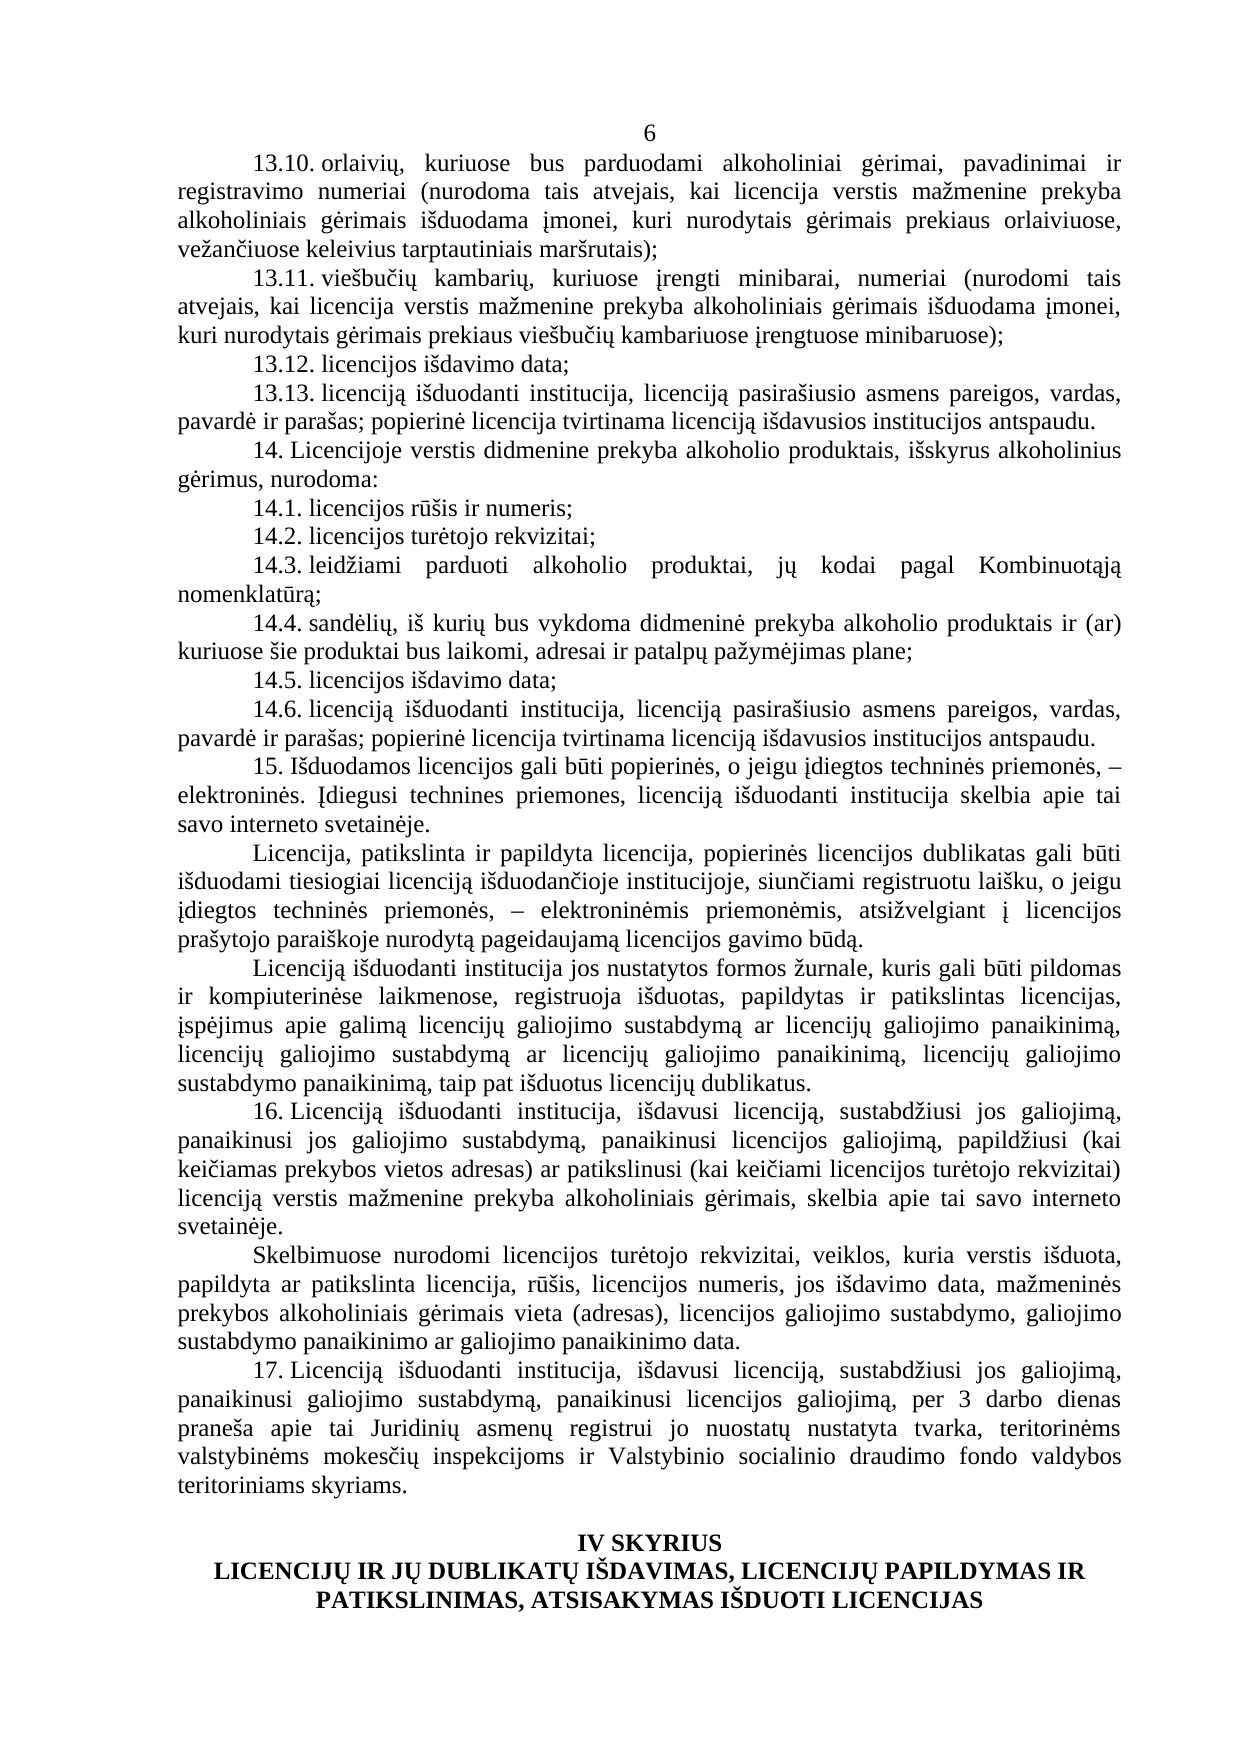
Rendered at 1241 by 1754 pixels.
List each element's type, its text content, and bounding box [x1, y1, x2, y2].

text 13.10. orlaivių, kuriuose bus parduodami alkoholiniai gėrimai, pavadinimai ir registravimo numeriai (nurodoma tais atvejais, kai licencija verstis mažmenine prekyba alkoholiniais gėrimais išduodama įmonei, kuri nurodytais gėrimais prekiaus orlaiviuose, vežančiuose keleivius tarptautiniais maršrutais); [177, 148, 1122, 263]
text 14.1. licencijos rūšis ir numeris; [177, 493, 1122, 521]
text 16. Licenciją išduodanti institucija, išdavusi licenciją, sustabdžiusi jos galiojimą, panaikinusi jos galiojimo sustabdymą, panaikinusi licencijos galiojimą, papildžiusi (kai keičiamas prekybos vietos adresas) ar patikslinusi (kai keičiami licencijos turėtojo rekvizitai) licenciją verstis mažmenine prekyba alkoholiniais gėrimais, skelbia apie tai savo interneto svetainėje. [177, 1096, 1122, 1240]
text 14.5. licencijos išdavimo data; [177, 665, 1122, 694]
text 14.3. leidžiami parduoti alkoholio produktai, jų kodai pagal Kombinuotąją nomenklatūrą; [177, 550, 1122, 608]
text 13.13. licenciją išduodanti institucija, licenciją pasirašiusio asmens pareigos, vardas, pavardė ir parašas; popierinė licencija tvirtinama licenciją išdavusios institucijos antspaudu. [177, 378, 1122, 435]
text IV SKYRIUS [177, 1528, 1122, 1556]
text Licencija, patikslinta ir papildyta licencija, popierinės licencijos dublikatas gali būti išduodami tiesiogiai licenciją išduodančioje institucijoje, siunčiami registruotu laišku, o jeigu įdiegtos techninės priemonės, – elektroninėmis priemonėmis, atsižvelgiant į licencijos prašytojo paraiškoje nurodytą pageidaujamą licencijos gavimo būdą. [177, 838, 1122, 953]
text LICENCIJŲ IR JŲ DUBLIKATŲ IŠDAVIMAS, LICENCIJŲ PAPILDYMAS IR PATIKSLINIMAS, ATSISAKYMAS IŠDUOTI LICENCIJAS [177, 1556, 1122, 1614]
text 14.4. sandėlių, iš kurių bus vykdoma didmeninė prekyba alkoholio produktais ir (ar) kuriuose šie produktai bus laikomi, adresai ir patalpų pažymėjimas plane; [177, 608, 1122, 665]
text 14.2. licencijos turėtojo rekvizitai; [177, 521, 1122, 550]
text 17. Licenciją išduodanti institucija, išdavusi licenciją, sustabdžiusi jos galiojimą, panaikinusi galiojimo sustabdymą, panaikinusi licencijos galiojimą, per 3 darbo dienas praneša apie tai Juridinių asmenų registrui jo nuostatų nustatyta tvarka, teritorinėms valstybinėms mokesčių inspekcijoms ir Valstybinio socialinio draudimo fondo valdybos teritoriniams skyriams. [177, 1355, 1122, 1499]
text 15. Išduodamos licencijos gali būti popierinės, o jeigu įdiegtos techninės priemonės, – elektroninės. Įdiegusi technines priemones, licenciją išduodanti institucija skelbia apie tai savo interneto svetainėje. [177, 751, 1122, 838]
text 14.6. licenciją išduodanti institucija, licenciją pasirašiusio asmens pareigos, vardas, pavardė ir parašas; popierinė licencija tvirtinama licenciją išdavusios institucijos antspaudu. [177, 694, 1122, 751]
text Skelbimuose nurodomi licencijos turėtojo rekvizitai, veiklos, kuria verstis išduota, papildyta ar patikslinta licencija, rūšis, licencijos numeris, jos išdavimo data, mažmeninės prekybos alkoholiniais gėrimais vieta (adresas), licencijos galiojimo sustabdymo, galiojimo sustabdymo panaikinimo ar galiojimo panaikinimo data. [177, 1240, 1122, 1355]
text 13.11. viešbučių kambarių, kuriuose įrengti minibarai, numeriai (nurodomi tais atvejais, kai licencija verstis mažmenine prekyba alkoholiniais gėrimais išduodama įmonei, kuri nurodytais gėrimais prekiaus viešbučių kambariuose įrengtuose minibaruose); [177, 263, 1122, 349]
text 13.12. licencijos išdavimo data; [177, 349, 1122, 378]
text Licenciją išduodanti institucija jos nustatytos formos žurnale, kuris gali būti pildomas ir kompiuterinėse laikmenose, registruoja išduotas, papildytas ir patikslintas licencijas, įspėjimus apie galimą licencijų galiojimo sustabdymą ar licencijų galiojimo panaikinimą, licencijų galiojimo sustabdymą ar licencijų galiojimo panaikinimą, licencijų galiojimo sustabdymo panaikinimą, taip pat išduotus licencijų dublikatus. [177, 953, 1122, 1096]
text 14. Licencijoje verstis didmenine prekyba alkoholio produktais, išskyrus alkoholinius gėrimus, nurodoma: [177, 435, 1122, 493]
